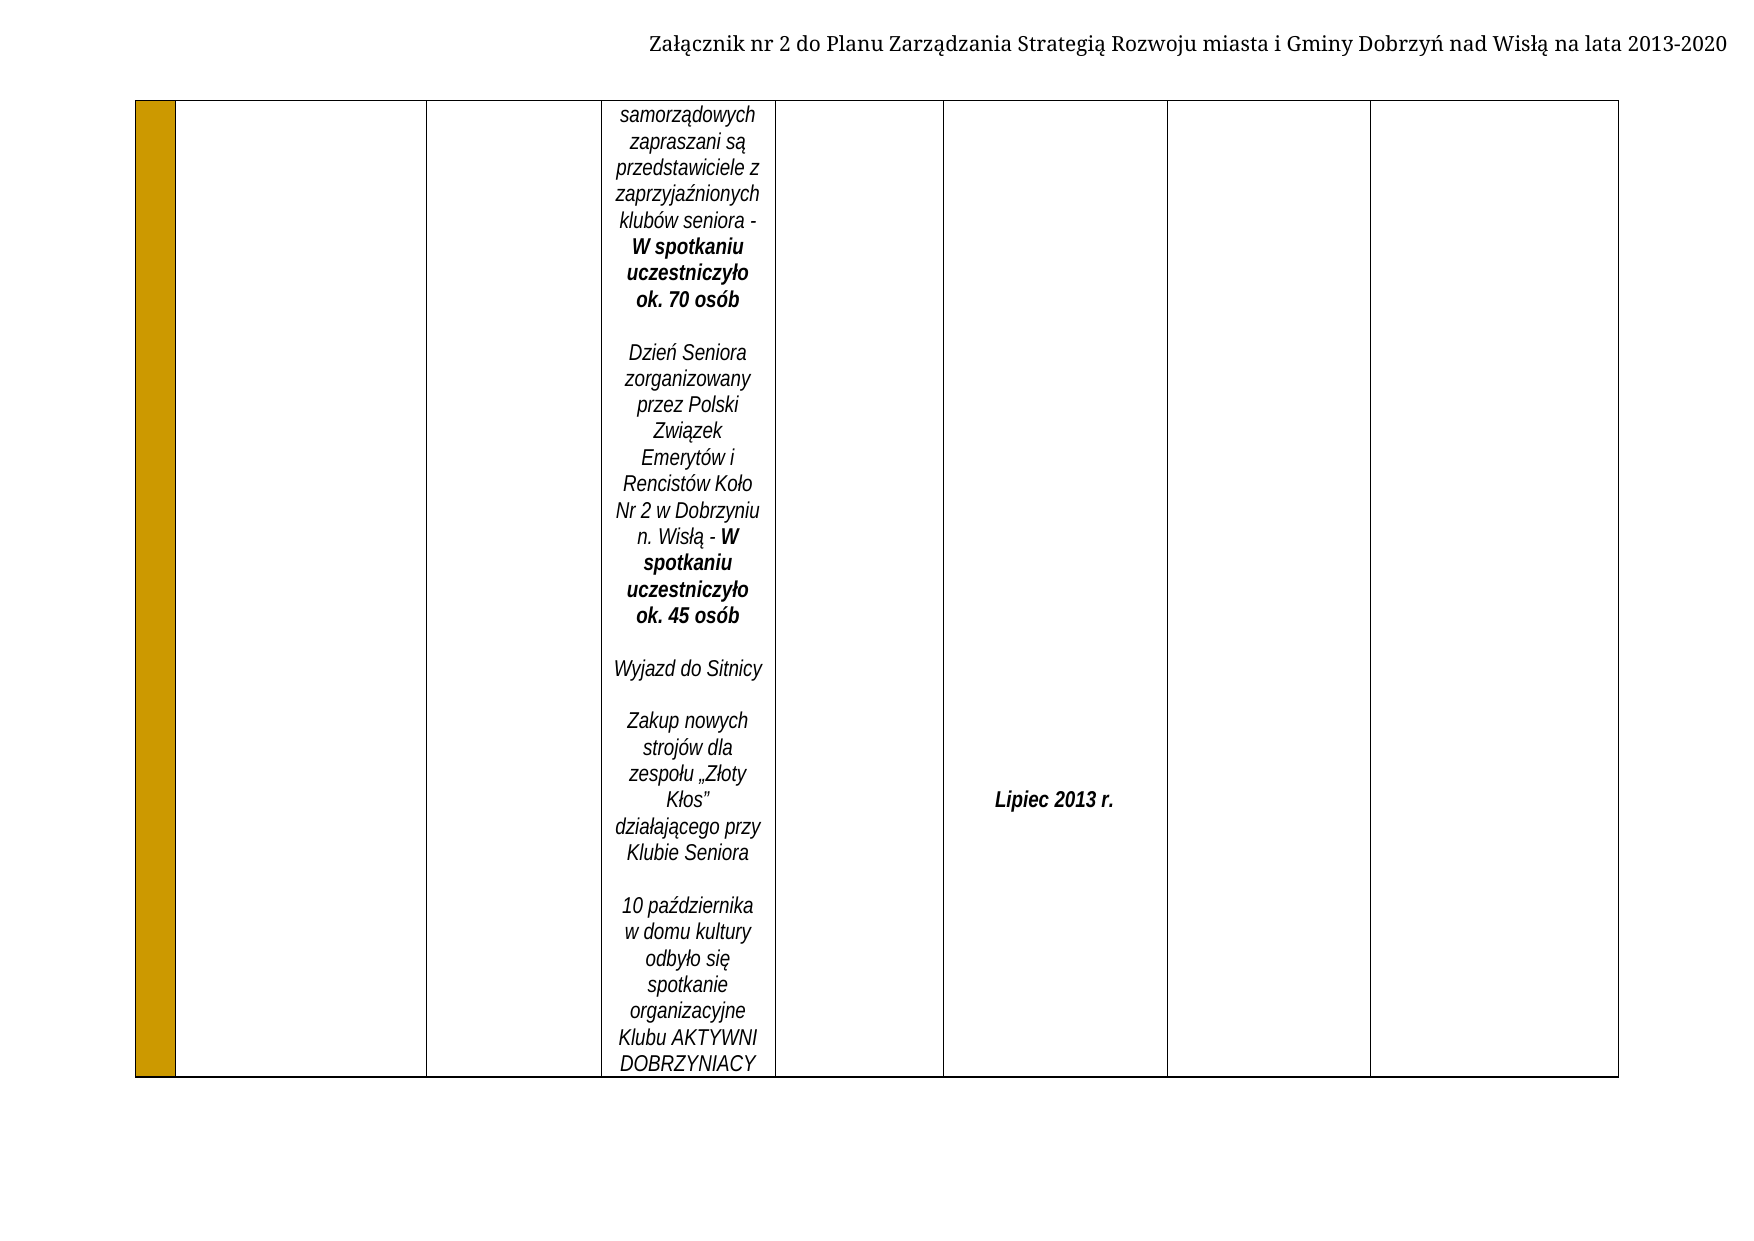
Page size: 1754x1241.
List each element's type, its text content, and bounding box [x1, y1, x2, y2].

table_cell [1371, 101, 1618, 1076]
table_cell [1168, 101, 1370, 1076]
table_cell [776, 101, 943, 1076]
table_cell Lipiec 2013 r. [944, 101, 1167, 1076]
table_cell samorządowych zapraszani są przedstawiciele z zaprzyjaźnionych klubów seniora - W spotkaniu uczestniczyło ok. 70 osób Dzień Seniora zorganizowany przez Polski Związek Emerytów i Rencistów Koło Nr 2 w Dobrzyniu n. Wisłą - W spotkaniu uczestniczyło ok. 45 osób Wyjazd do Sitnicy Zakup nowych strojów dla zespołu „Złoty Kłos” działającego przy Klubie Seniora 10 października w domu kultury odbyło się spotkanie organizacyjne Klubu AKTYWNI DOBRZYNIACY [602, 101, 775, 1076]
table_cell [427, 101, 601, 1076]
table_cell [176, 101, 426, 1076]
table_cell [136, 101, 175, 1076]
